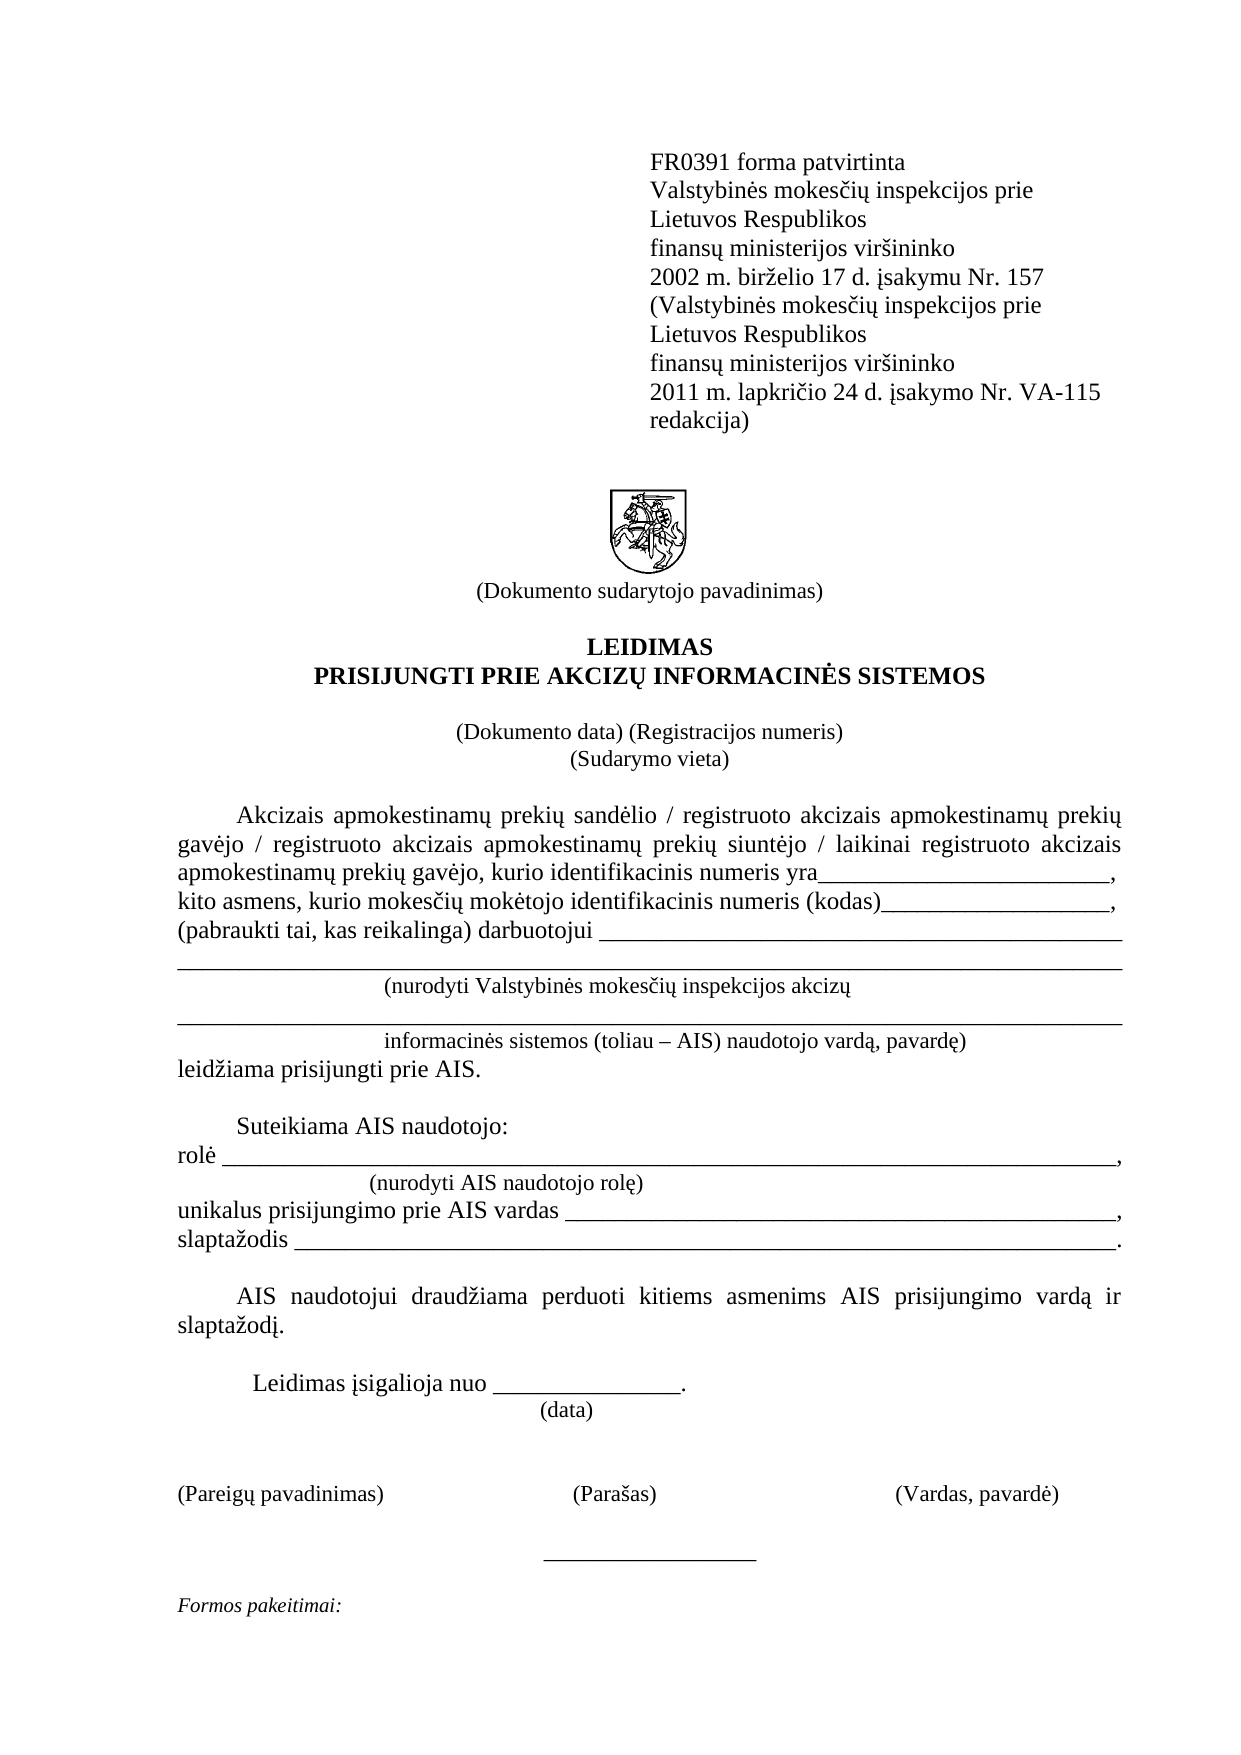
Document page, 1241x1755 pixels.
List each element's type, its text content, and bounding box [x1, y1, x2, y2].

text slaptažodis . [177, 1224, 1122, 1253]
text Leidimas įsigalioja nuo _______________. [177, 1368, 1122, 1396]
text finansų ministerijos viršininko [649, 233, 1122, 262]
text Akcizais apmokestinamų prekių sandėlio / registruoto akcizais apmokestinamų prekių gavėjo / registruoto akcizais apmokestinamų prekių siuntėjo / laikinai registruoto akcizais apmokestinamų prekių gavėjo, kurio identifikacinis numeris yra , [177, 800, 1122, 886]
text AIS naudotojui draudžiama perduoti kitiems asmenims AIS prisijungimo vardą ir slaptažodį. [177, 1281, 1122, 1339]
text (data) [540, 1396, 1122, 1423]
text (herbas) [177, 463, 1122, 577]
text Lietuvos Respublikos [649, 204, 1122, 233]
text (nurodyti Valstybinės mokesčių inspekcijos akcizų [177, 972, 1122, 999]
text (Dokumento sudarytojo pavadinimas) [177, 577, 1122, 603]
text PRISIJUNGTI PRIE AKCIZŲ INFORMACINĖS SISTEMOS [177, 661, 1122, 690]
text 2011 m. lapkričio 24 d. įsakymo Nr. VA-115 redakcija) [649, 377, 1122, 434]
text _ [177, 944, 1122, 969]
text (Dokumento data) (Registracijos numeris) [177, 718, 1122, 745]
text (Pareigų pavadinimas) (Parašas) (Vardas, pavardė) [177, 1480, 1122, 1507]
text rolė , [177, 1140, 1122, 1169]
text Suteikiama AIS naudotojo: [177, 1111, 1122, 1140]
text FR0391 forma patvirtinta [177, 147, 1122, 176]
text Lietuvos Respublikos [649, 319, 1122, 348]
text Formos pakeitimai: [177, 1593, 1122, 1617]
text unikalus prisijungimo prie AIS vardas , [177, 1195, 1122, 1224]
text informacinės sistemos (toliau – AIS) naudotojo vardą, pavardę) [177, 1027, 1122, 1054]
text LEIDIMAS [177, 632, 1122, 661]
text _________________ [177, 1535, 1122, 1564]
text (pabraukti tai, kas reikalinga) darbuotojui [177, 915, 1122, 944]
text _ [177, 999, 1122, 1024]
text leidžiama prisijungti prie AIS. [177, 1054, 1122, 1083]
text (Sudarymo vieta) [177, 745, 1122, 771]
text Valstybinės mokesčių inspekcijos prie [649, 176, 1122, 204]
text 2002 m. birželio 17 d. įsakymu Nr. 157 [649, 262, 1122, 291]
text (nurodyti AIS naudotojo rolę) [177, 1169, 1122, 1195]
text kito asmens, kurio mokesčių mokėtojo identifikacinis numeris (kodas) , [177, 886, 1122, 915]
text (Valstybinės mokesčių inspekcijos prie [649, 291, 1122, 319]
text finansų ministerijos viršininko [649, 348, 1122, 377]
